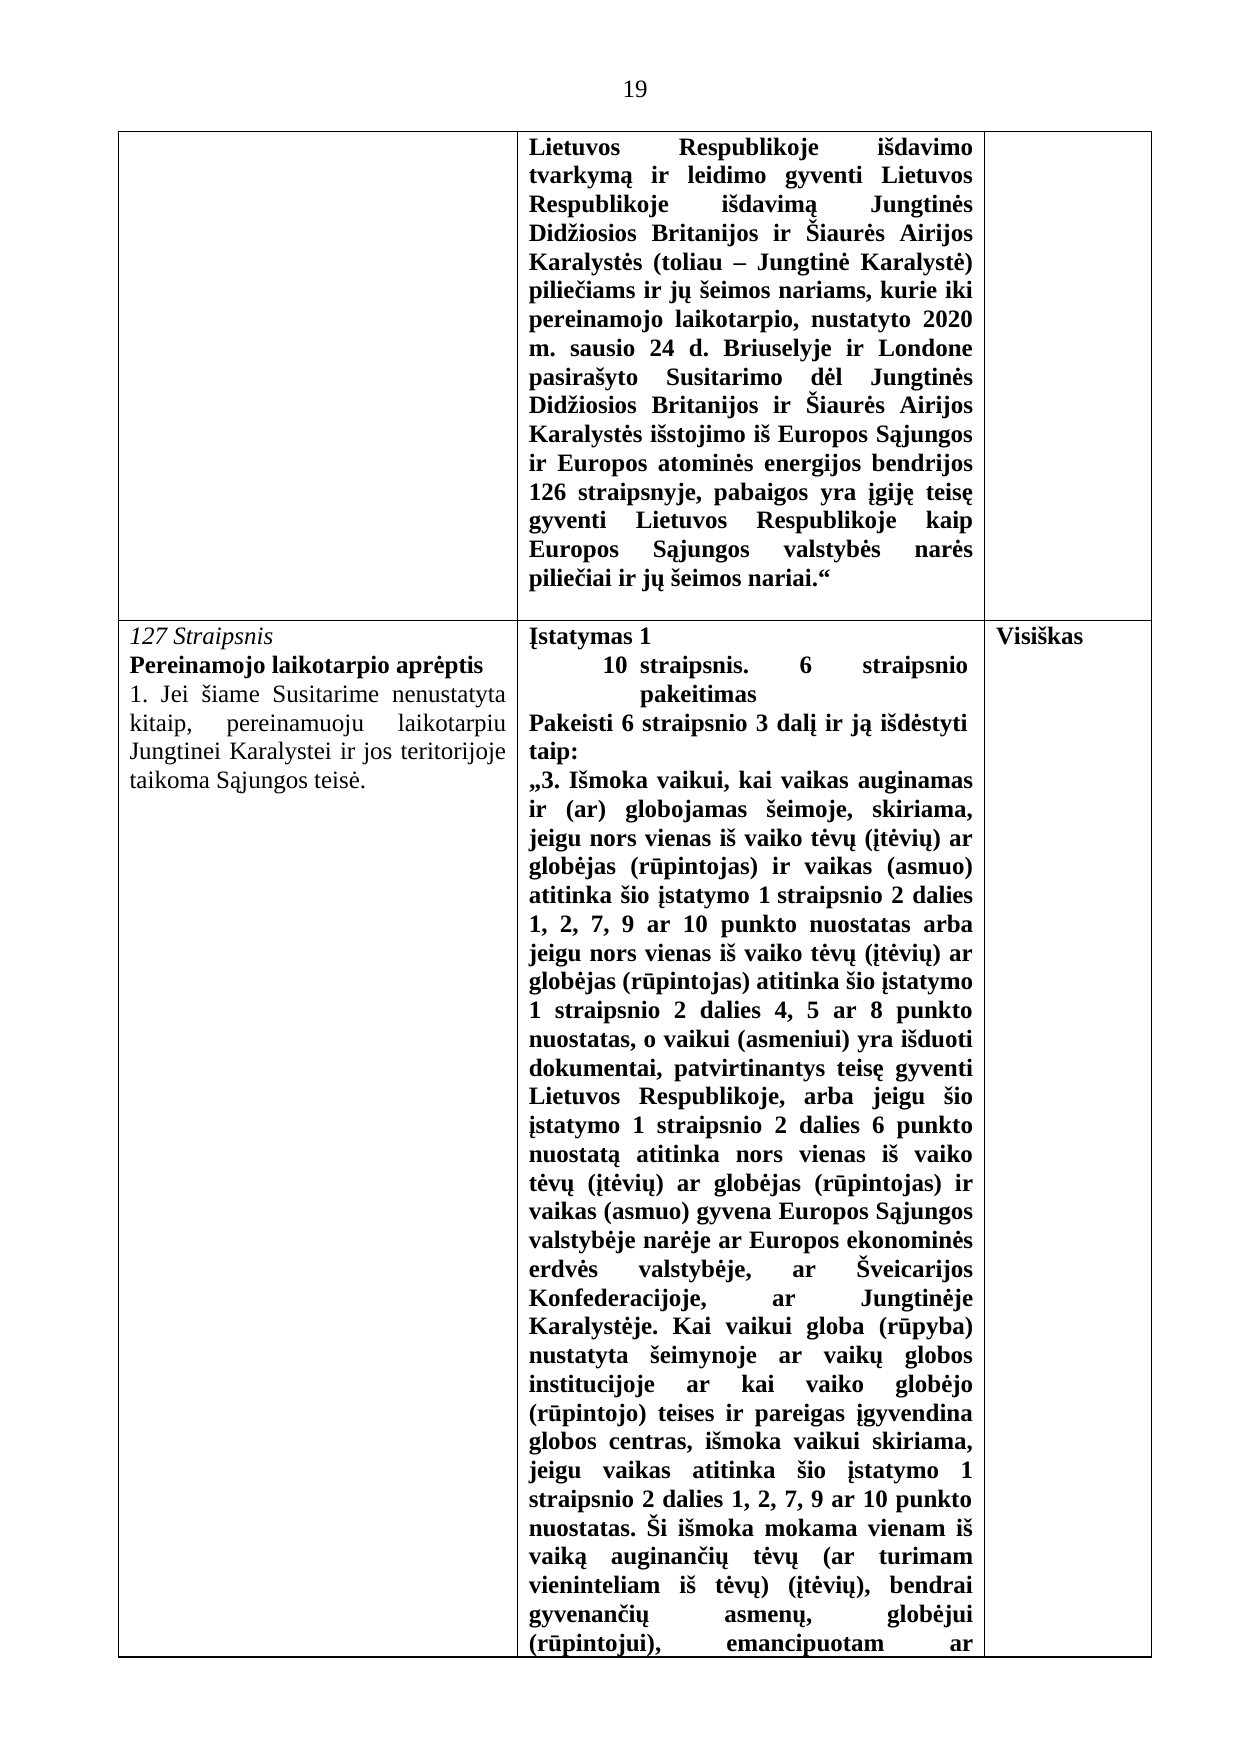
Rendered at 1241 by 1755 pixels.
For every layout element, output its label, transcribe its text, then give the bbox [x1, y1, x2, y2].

table_cell [119, 132, 517, 620]
table_cell 127 Straipsnis Pereinamojo laikotarpio aprėptis 1. Jei šiame Susitarime nenustatyta kitaip, pereinamuoju laikotarpiu Jungtinei Karalystei ir jos teritorijoje taikoma Sąjungos teisė. [119, 621, 517, 1656]
table_cell Visiškas [985, 621, 1151, 1656]
table_cell [985, 132, 1151, 620]
table_cell Įstatymas 1 straipsnis. 6 straipsnio pakeitimas Pakeisti 6 straipsnio 3 dalį ir ją išdėstyti taip: „3. Išmoka vaikui, kai vaikas auginamas ir (ar) globojamas šeimoje, skiriama, jeigu nors vienas iš vaiko tėvų (įtėvių) ar globėjas (rūpintojas) ir vaikas (asmuo) atitinka šio įstatymo 1 straipsnio 2 dalies 1, 2, 7, 9 ar 10 punkto nuostatas arba jeigu nors vienas iš vaiko tėvų (įtėvių) ar globėjas (rūpintojas) atitinka šio įstatymo 1 straipsnio 2 dalies 4, 5 ar 8 punkto nuostatas, o vaikui (asmeniui) yra išduoti dokumentai, patvirtinantys teisę gyventi Lietuvos Respublikoje, arba jeigu šio įstatymo 1 straipsnio 2 dalies 6 punkto nuostatą atitinka nors vienas iš vaiko tėvų (įtėvių) ar globėjas (rūpintojas) ir vaikas (asmuo) gyvena Europos Sąjungos valstybėje narėje ar Europos ekonominės erdvės valstybėje, ar Šveicarijos Konfederacijoje, ar Jungtinėje Karalystėje. Kai vaikui globa (rūpyba) nustatyta šeimynoje ar vaikų globos institucijoje ar kai vaiko globėjo (rūpintojo) teises ir pareigas įgyvendina globos centras, išmoka vaikui skiriama, jeigu vaikas atitinka šio įstatymo 1 straipsnio 2 dalies 1, 2, 7, 9 ar 10 punkto nuostatas. Ši išmoka mokama vienam iš vaiką auginančių tėvų (ar turimam vieninteliam iš tėvų) (įtėvių), bendrai gyvenančių asmenų, globėjui (rūpintojui), emancipuotam ar [518, 621, 984, 1656]
table_cell Lietuvos Respublikoje išdavimo tvarkymą ir leidimo gyventi Lietuvos Respublikoje išdavimą Jungtinės Didžiosios Britanijos ir Šiaurės Airijos Karalystės (toliau – Jungtinė Karalystė) piliečiams ir jų šeimos nariams, kurie iki pereinamojo laikotarpio, nustatyto 2020 m. sausio 24 d. Briuselyje ir Londone pasirašyto Susitarimo dėl Jungtinės Didžiosios Britanijos ir Šiaurės Airijos Karalystės išstojimo iš Europos Sąjungos ir Europos atominės energijos bendrijos 126 straipsnyje, pabaigos yra įgiję teisę gyventi Lietuvos Respublikoje kaip Europos Sąjungos valstybės narės piliečiai ir jų šeimos nariai.“ [518, 132, 984, 620]
